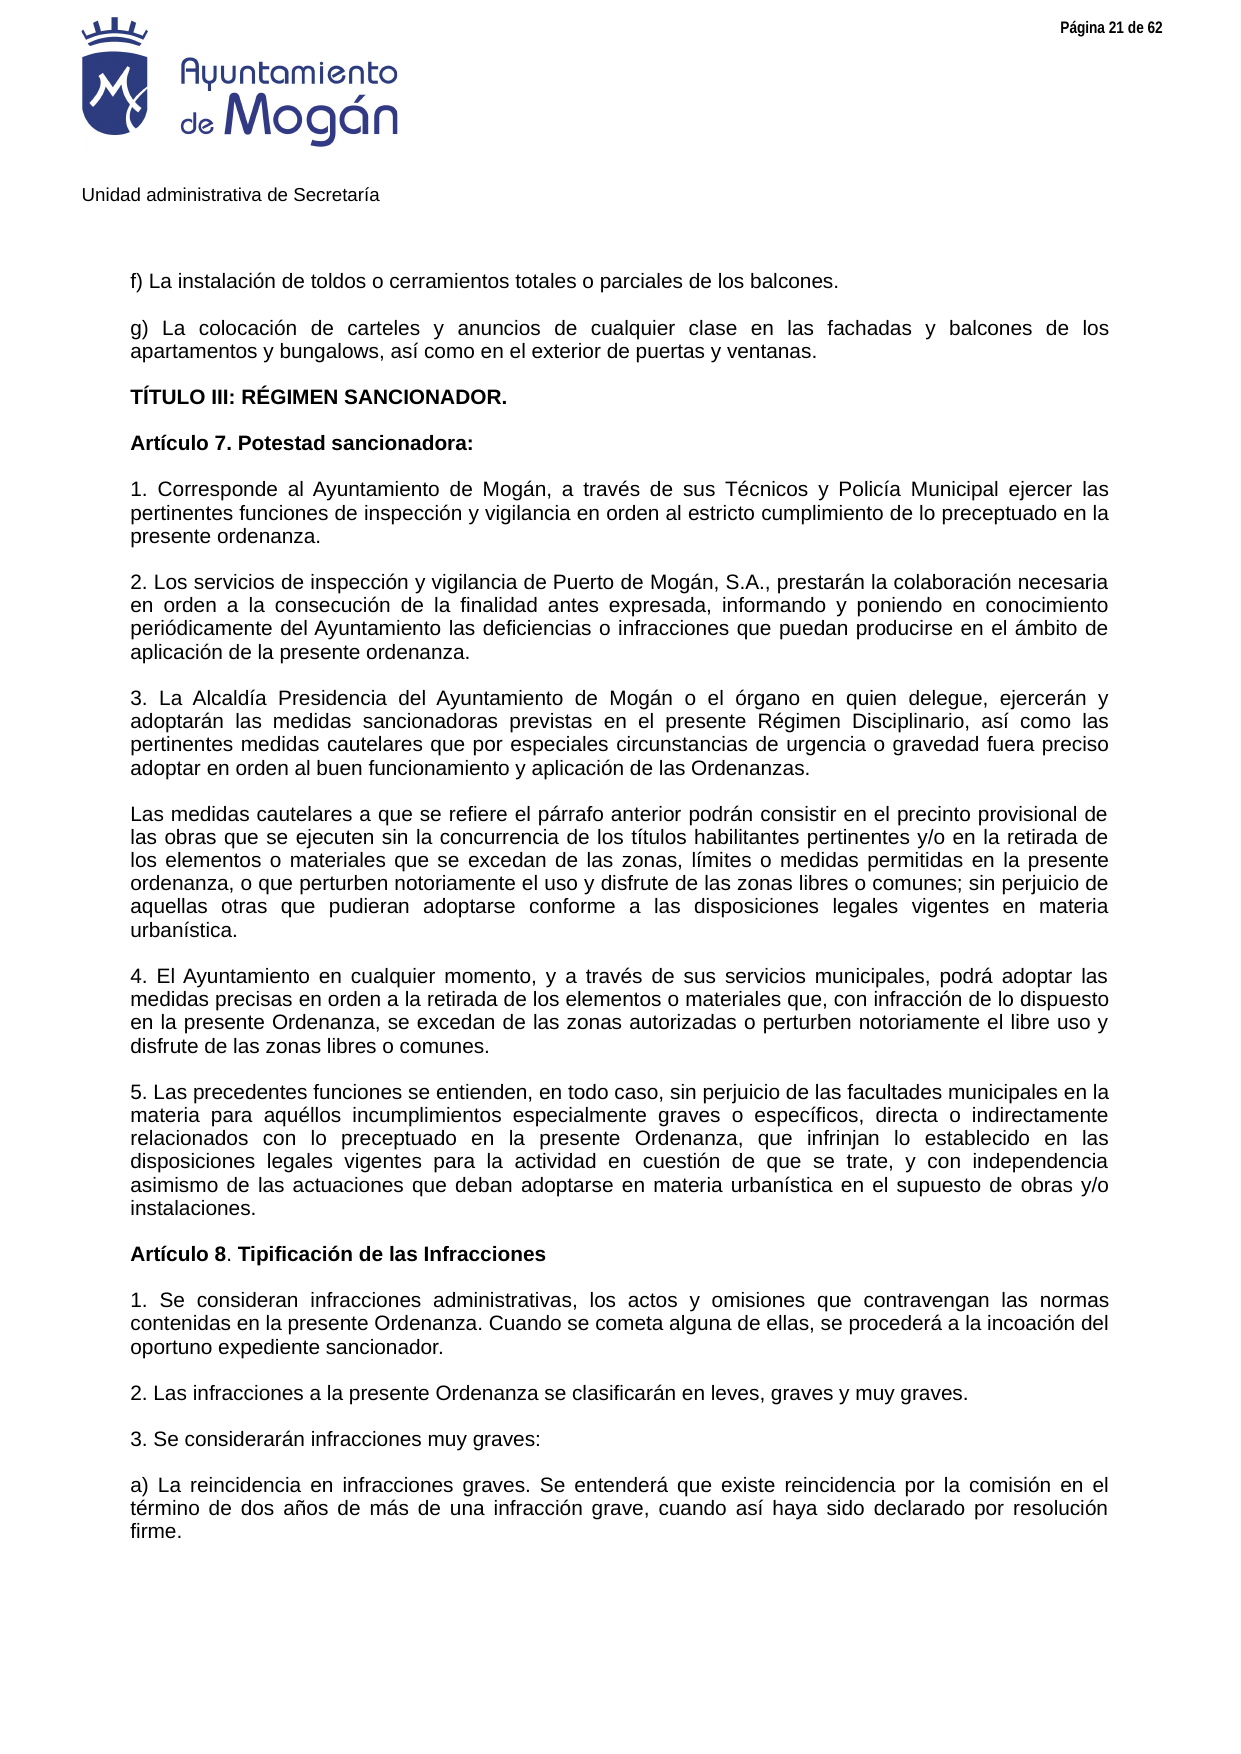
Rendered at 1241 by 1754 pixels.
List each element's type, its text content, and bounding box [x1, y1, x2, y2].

text 3. La Alcaldía Presidencia del Ayuntamiento de Mogán o el órgano en quien delegue, ejercerán y adoptarán las medidas sancionadoras previstas en el presente Régimen Disciplinario, así como las pertinentes medidas cautelares que por especiales circunstancias de urgencia o gravedad fuera preciso adoptar en orden al buen funcionamiento y aplicación de las Ordenanzas. [130, 686, 1110, 779]
text 2. Los servicios de inspección y vigilancia de Puerto de Mogán, S.A., prestarán la colaboración necesaria en orden a la consecución de la finalidad antes expresada, informando y poniendo en conocimiento periódicamente del Ayuntamiento las deficiencias o infracciones que puedan producirse en el ámbito de aplicación de la presente ordenanza. [130, 571, 1110, 663]
text Artículo 8. Tipificación de las Infracciones [130, 1243, 1110, 1266]
text Las medidas cautelares a que se refiere el párrafo anterior podrán consistir en el precinto provisional de las obras que se ejecuten sin la concurrencia de los títulos habilitantes pertinentes y/o en la retirada de los elementos o materiales que se excedan de las zonas, límites o medidas permitidas en la presente ordenanza, o que perturben notoriamente el uso y disfrute de las zonas libres o comunes; sin perjuicio de aquellas otras que pudieran adoptarse conforme a las disposiciones legales vigentes en materia urbanística. [130, 802, 1110, 942]
text 1. Se consideran infracciones administrativas, los actos y omisiones que contravengan las normas contenidas en la presente Ordenanza. Cuando se cometa alguna de ellas, se procederá a la incoación del oportuno expediente sancionador. [130, 1289, 1110, 1358]
text a) La reincidencia en infracciones graves. Se entenderá que existe reincidencia por la comisión en el término de dos años de más de una infracción grave, cuando así haya sido declarado por resolución firme. [130, 1474, 1110, 1543]
text TÍTULO III: RÉGIMEN SANCIONADOR. [130, 386, 1110, 409]
picture [81, 17, 398, 153]
text f) La instalación de toldos o cerramientos totales o parciales de los balcones. [130, 270, 1110, 293]
text Artículo 7. Potestad sancionadora: [130, 432, 1110, 455]
text 1. Corresponde al Ayuntamiento de Mogán, a través de sus Técnicos y Policía Municipal ejercer las pertinentes funciones de inspección y vigilancia en orden al estricto cumplimiento de lo preceptuado en la presente ordenanza. [130, 478, 1110, 548]
text g) La colocación de carteles y anuncios de cualquier clase en las fachadas y balcones de los apartamentos y bungalows, así como en el exterior de puertas y ventanas. [130, 316, 1110, 363]
text 4. El Ayuntamiento en cualquier momento, y a través de sus servicios municipales, podrá adoptar las medidas precisas en orden a la retirada de los elementos o materiales que, con infracción de lo dispuesto en la presente Ordenanza, se excedan de las zonas autorizadas o perturben notoriamente el libre uso y disfrute de las zonas libres o comunes. [130, 964, 1110, 1057]
text 3. Se considerarán infracciones muy graves: [130, 1427, 1110, 1451]
text 5. Las precedentes funciones se entienden, en todo caso, sin perjuicio de las facultades municipales en la materia para aquéllos incumplimientos especialmente graves o específicos, directa o indirectamente relacionados con lo preceptuado en la presente Ordenanza, que infrinjan lo establecido en las disposiciones legales vigentes para la actividad en cuestión de que se trate, y con independencia asimismo de las actuaciones que deban adoptarse en materia urbanística en el supuesto de obras y/o instalaciones. [130, 1080, 1110, 1220]
text 2. Las infracciones a la presente Ordenanza se clasificarán en leves, graves y muy graves. [130, 1381, 1110, 1404]
